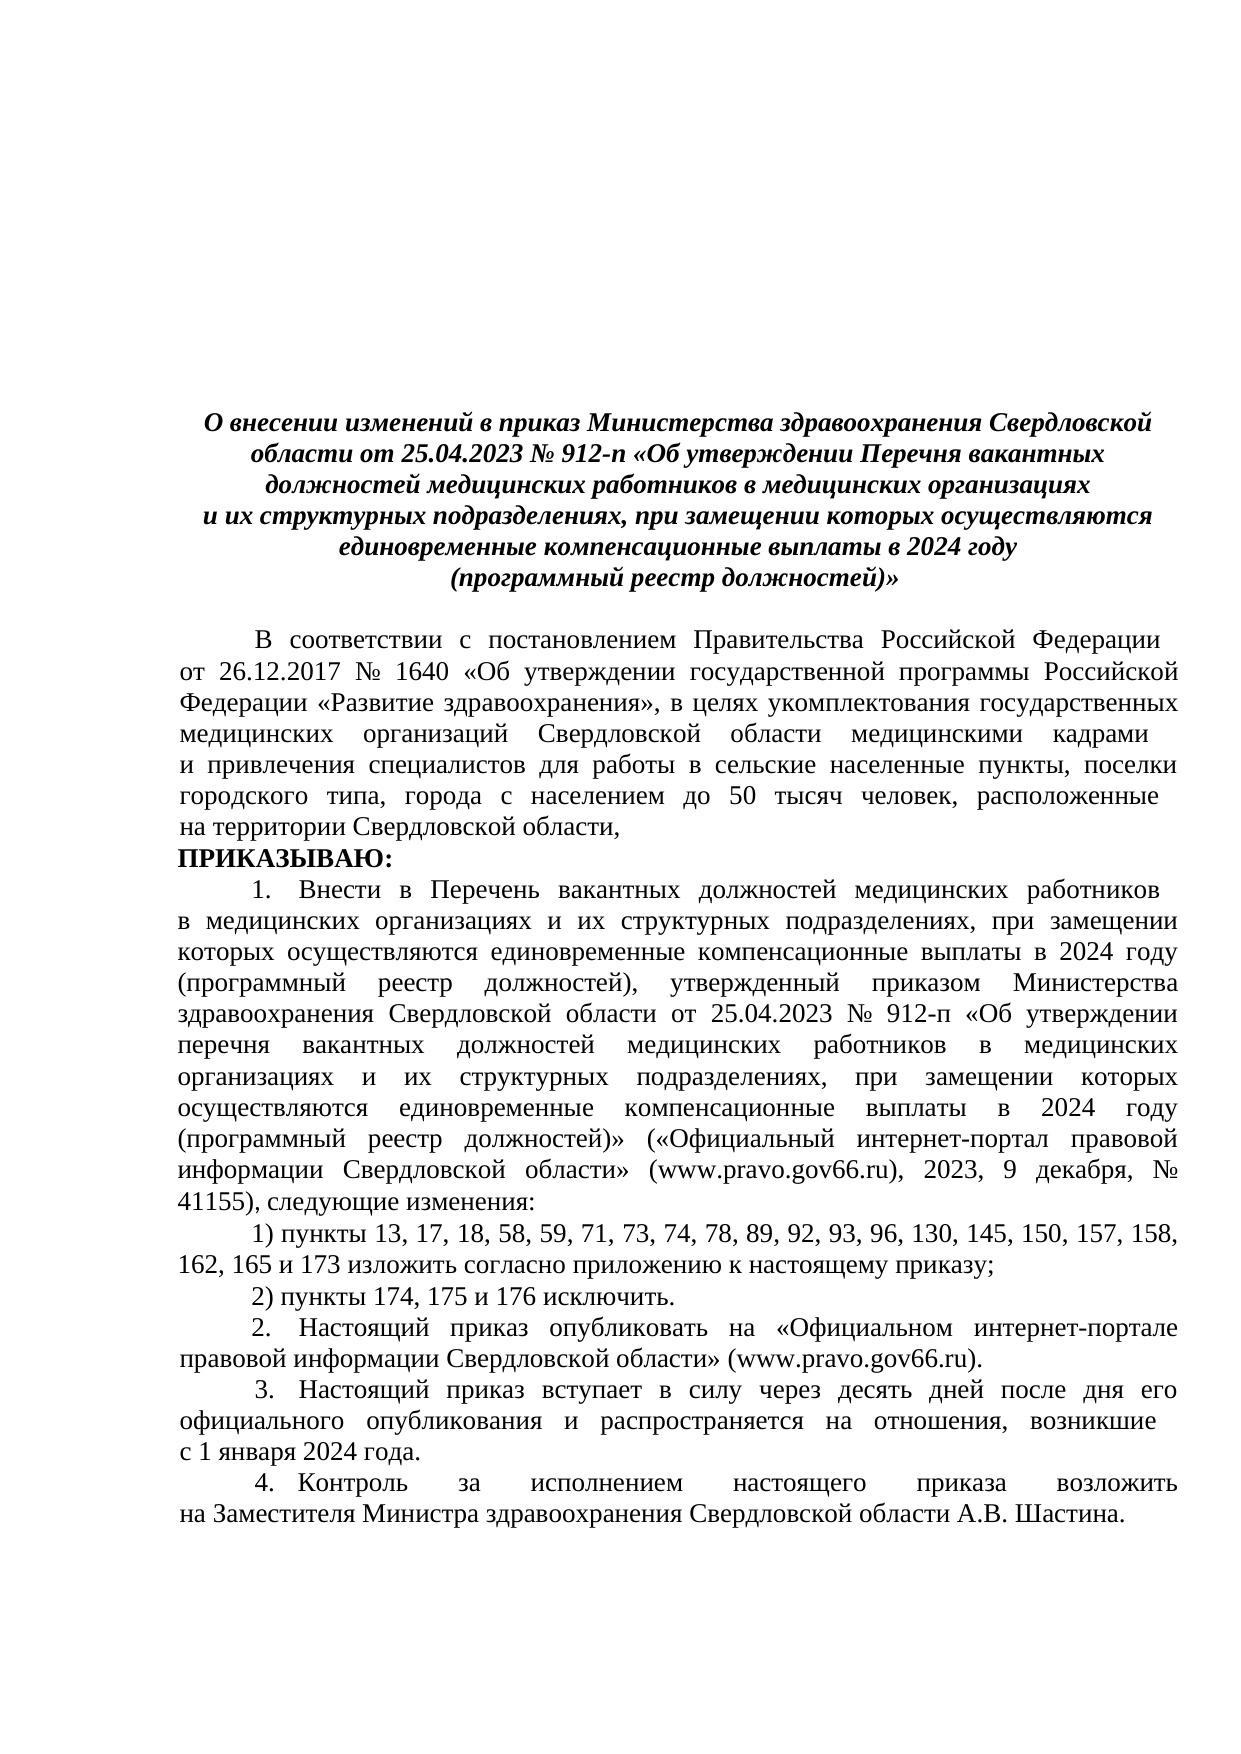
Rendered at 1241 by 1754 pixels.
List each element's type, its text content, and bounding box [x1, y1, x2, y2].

list Настоящий приказ опубликовать на «Официальном интернет-портале правовой информации Свердловской области» (www.pravo.gov66.ru). [179, 1311, 1179, 1373]
list Настоящий приказ вступает в силу через десять дней после дня его официального опубликования и распространяется на отношения, возникшие с 1 января 2024 года. [179, 1373, 1179, 1466]
text и их структурных подразделениях, при замещении которых осуществляются единовременные компенсационные выплаты в 2024 году [177, 499, 1181, 561]
text (программный реестр должностей)» [177, 561, 1181, 592]
text 2) пункты 174, 175 и 176 исключить. [251, 1279, 1179, 1311]
text В соответствии с постановлением Правительства Российской Федерации от 26.12.2017 № 1640 «Об утверждении государственной программы Российской Федерации «Развитие здравоохранения», в целях укомплектования государственных медицинских организаций Свердловской области медицинскими кадрами и привлечения специалистов для работы в сельские населенные пункты, поселки городского типа, города с населением до 50 тысяч человек, расположенные на территории Свердловской области, [179, 624, 1179, 842]
list Внести в Перечень вакантных должностей медицинских работников в медицинских организациях и их структурных подразделениях, при замещении которых осуществляются единовременные компенсационные выплаты в 2024 году (программный реестр должностей), утвержденный приказом Министерства здравоохранения Свердловской области от 25.04.2023 № 912-п «Об утверждении перечня вакантных должностей медицинских работников в медицинских организациях и их структурных подразделениях, при замещении которых осуществляются единовременные компенсационные выплаты в 2024 году (программный реестр должностей)» («Официальный интернет-портал правовой информации Свердловской области» (www.pravo.gov66.ru), 2023, 9 декабря, № 41155), следующие изменения: [177, 873, 1179, 1217]
text ПРИКАЗЫВАЮ: [177, 842, 1179, 873]
text 1) пункты 13, 17, 18, 58, 59, 71, 73, 74, 78, 89, 92, 93, 96, 130, 145, 150, 157, 158, 162, 165 и 173 изложить согласно приложению к настоящему приказу; [177, 1217, 1179, 1279]
list Контроль за исполнением настоящего приказа возложить на Заместителя Министра здравоохранения Свердловской области А.В. Шастина. [179, 1466, 1179, 1529]
text О внесении изменений в приказ Министерства здравоохранения Свердловской области от 25.04.2023 № 912-п «Об утверждении Перечня вакантных [177, 406, 1181, 468]
text должностей медицинских работников в медицинских организациях [177, 468, 1181, 499]
